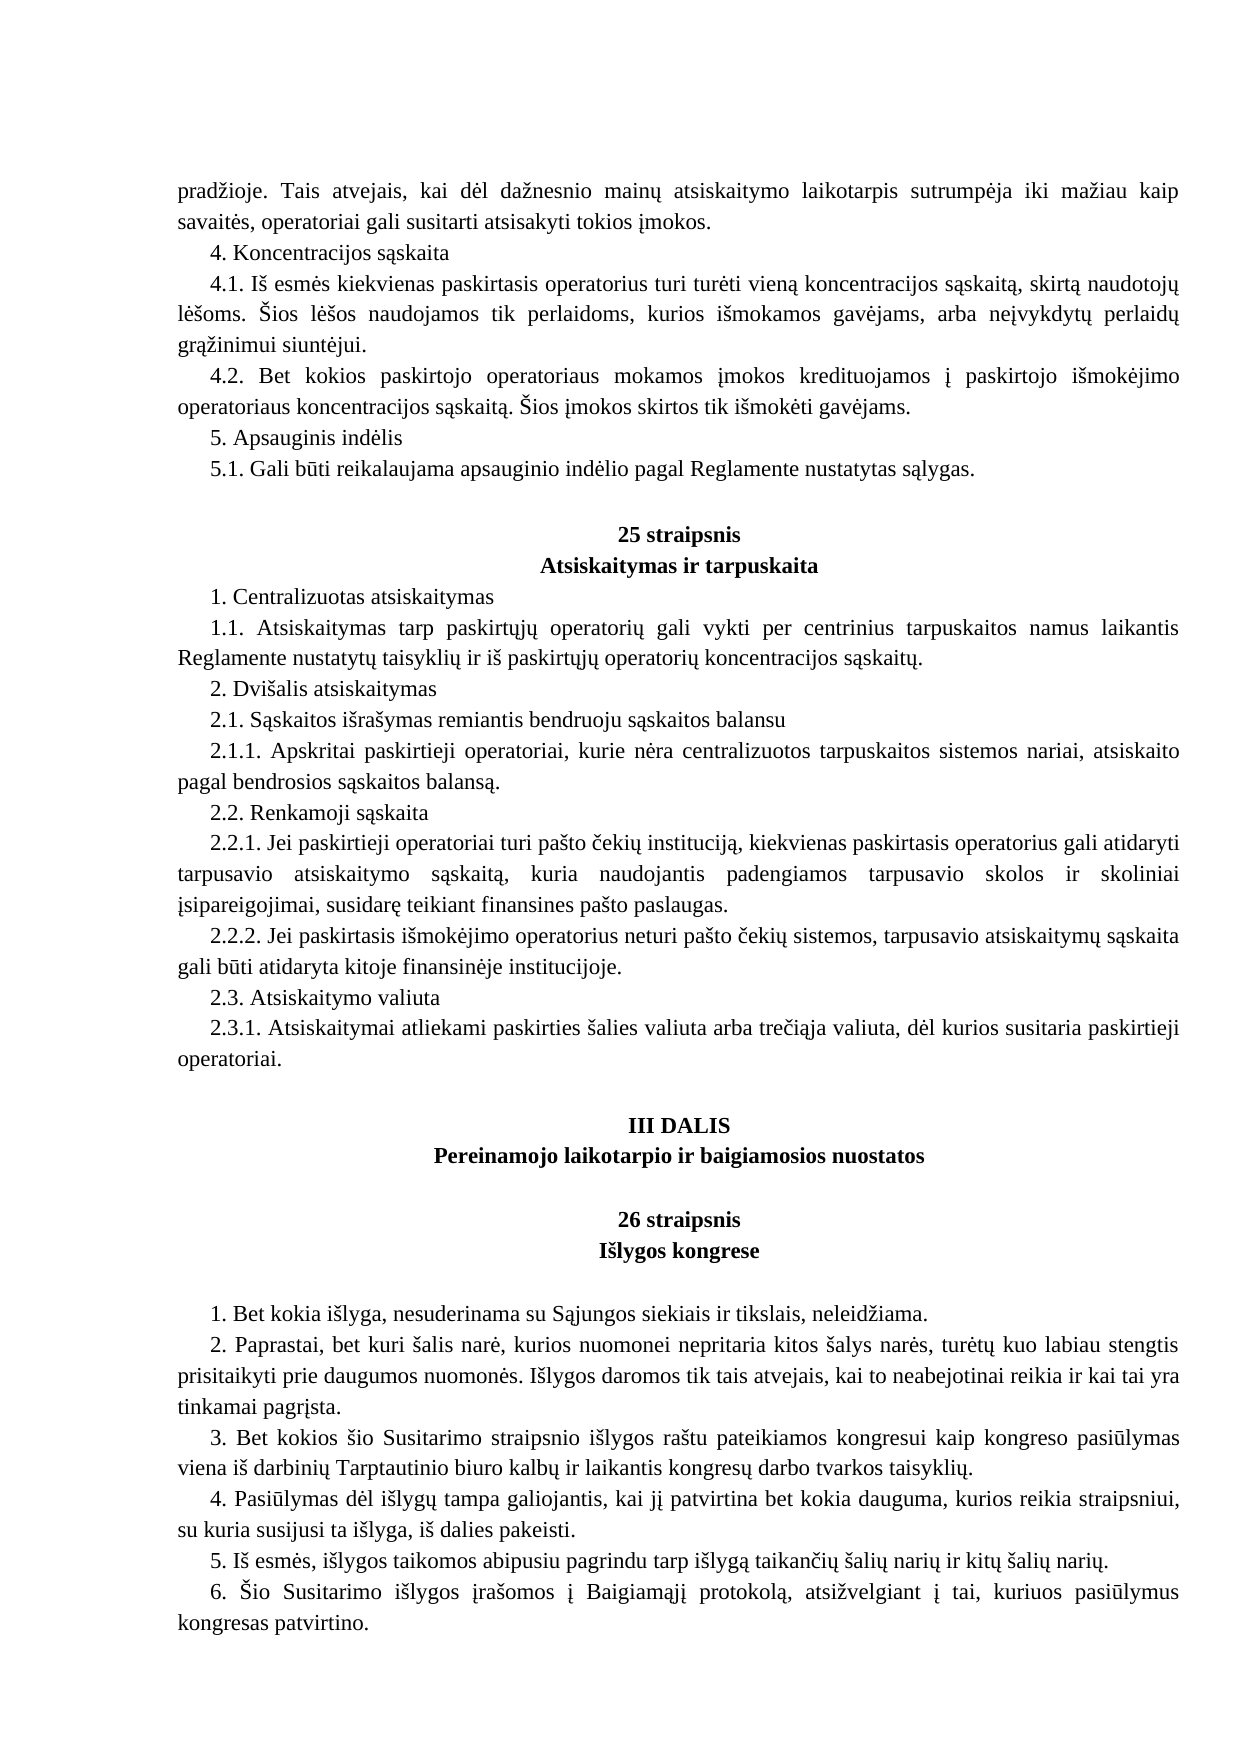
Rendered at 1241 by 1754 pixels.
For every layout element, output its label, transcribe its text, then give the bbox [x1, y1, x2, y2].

text 1.1. Atsiskaitymas tarp paskirtųjų operatorių gali vykti per centrinius tarpuskaitos namus laikantis Reglamente nustatytų taisyklių ir iš paskirtųjų operatorių koncentracijos sąskaitų. [177, 614, 1181, 671]
text Pereinamojo laikotarpio ir baigiamosios nuostatos [177, 1143, 1181, 1169]
text 4.2. Bet kokios paskirtojo operatoriaus mokamos įmokos kredituojamos į paskirtojo išmokėjimo operatoriaus koncentracijos sąskaitą. Šios įmokos skirtos tik išmokėti gavėjams. [177, 362, 1181, 419]
text 5. Apsauginis indėlis [177, 424, 1181, 450]
text 2.3. Atsiskaitymo valiuta [177, 984, 1181, 1010]
text 6. Šio Susitarimo išlygos įrašomos į Baigiamąjį protokolą, atsižvelgiant į tai, kuriuos pasiūlymus kongresas patvirtino. [177, 1578, 1181, 1635]
text 3. Bet kokios šio Susitarimo straipsnio išlygos raštu pateikiamos kongresui kaip kongreso pasiūlymas viena iš darbinių Tarptautinio biuro kalbų ir laikantis kongresų darbo tvarkos taisyklių. [177, 1424, 1181, 1481]
text 4.1. Iš esmės kiekvienas paskirtasis operatorius turi turėti vieną koncentracijos sąskaitą, skirtą naudotojų lėšoms. Šios lėšos naudojamos tik perlaidoms, kurios išmokamos gavėjams, arba neįvykdytų perlaidų grąžinimui siuntėjui. [177, 270, 1181, 358]
text 5.1. Gali būti reikalaujama apsauginio indėlio pagal Reglamente nustatytas sąlygas. [177, 455, 1181, 481]
text Išlygos kongrese [177, 1237, 1181, 1263]
text 4. Koncentracijos sąskaita [177, 239, 1181, 265]
text 5. Iš esmės, išlygos taikomos abipusiu pagrindu tarp išlygą taikančių šalių narių ir kitų šalių narių. [177, 1547, 1181, 1573]
text 25 straipsnis [177, 521, 1181, 547]
text 1. Bet kokia išlyga, nesuderinama su Sąjungos siekiais ir tikslais, neleidžiama. [177, 1300, 1181, 1327]
text Atsiskaitymas ir tarpuskaita [177, 552, 1181, 578]
text 2.1. Sąskaitos išrašymas remiantis bendruoju sąskaitos balansu [177, 706, 1181, 732]
text 2. Dvišalis atsiskaitymas [177, 675, 1181, 702]
text 2.1.1. Apskritai paskirtieji operatoriai, kurie nėra centralizuotos tarpuskaitos sistemos nariai, atsiskaito pagal bendrosios sąskaitos balansą. [177, 737, 1181, 794]
text pradžioje. Tais atvejais, kai dėl dažnesnio mainų atsiskaitymo laikotarpis sutrumpėja iki mažiau kaip savaitės, operatoriai gali susitarti atsisakyti tokios įmokos. [177, 177, 1181, 234]
text 4. Pasiūlymas dėl išlygų tampa galiojantis, kai jį patvirtina bet kokia dauguma, kurios reikia straipsniui, su kuria susijusi ta išlyga, iš dalies pakeisti. [177, 1485, 1181, 1542]
text 1. Centralizuotas atsiskaitymas [177, 583, 1181, 609]
text 2.2. Renkamoji sąskaita [177, 799, 1181, 825]
text 2. Paprastai, bet kuri šalis narė, kurios nuomonei nepritaria kitos šalys narės, turėtų kuo labiau stengtis prisitaikyti prie daugumos nuomonės. Išlygos daromos tik tais atvejais, kai to neabejotinai reikia ir kai tai yra tinkamai pagrįsta. [177, 1331, 1181, 1419]
text 2.2.2. Jei paskirtasis išmokėjimo operatorius neturi pašto čekių sistemos, tarpusavio atsiskaitymų sąskaita gali būti atidaryta kitoje finansinėje institucijoje. [177, 922, 1181, 979]
text 26 straipsnis [177, 1206, 1181, 1232]
text 2.3.1. Atsiskaitymai atliekami paskirties šalies valiuta arba trečiąja valiuta, dėl kurios susitaria paskirtieji operatoriai. [177, 1014, 1181, 1072]
text 2.2.1. Jei paskirtieji operatoriai turi pašto čekių instituciją, kiekvienas paskirtasis operatorius gali atidaryti tarpusavio atsiskaitymo sąskaitą, kuria naudojantis padengiamos tarpusavio skolos ir skoliniai įsipareigojimai, susidarę teikiant finansines pašto paslaugas. [177, 829, 1181, 917]
text III DALIS [177, 1112, 1181, 1138]
